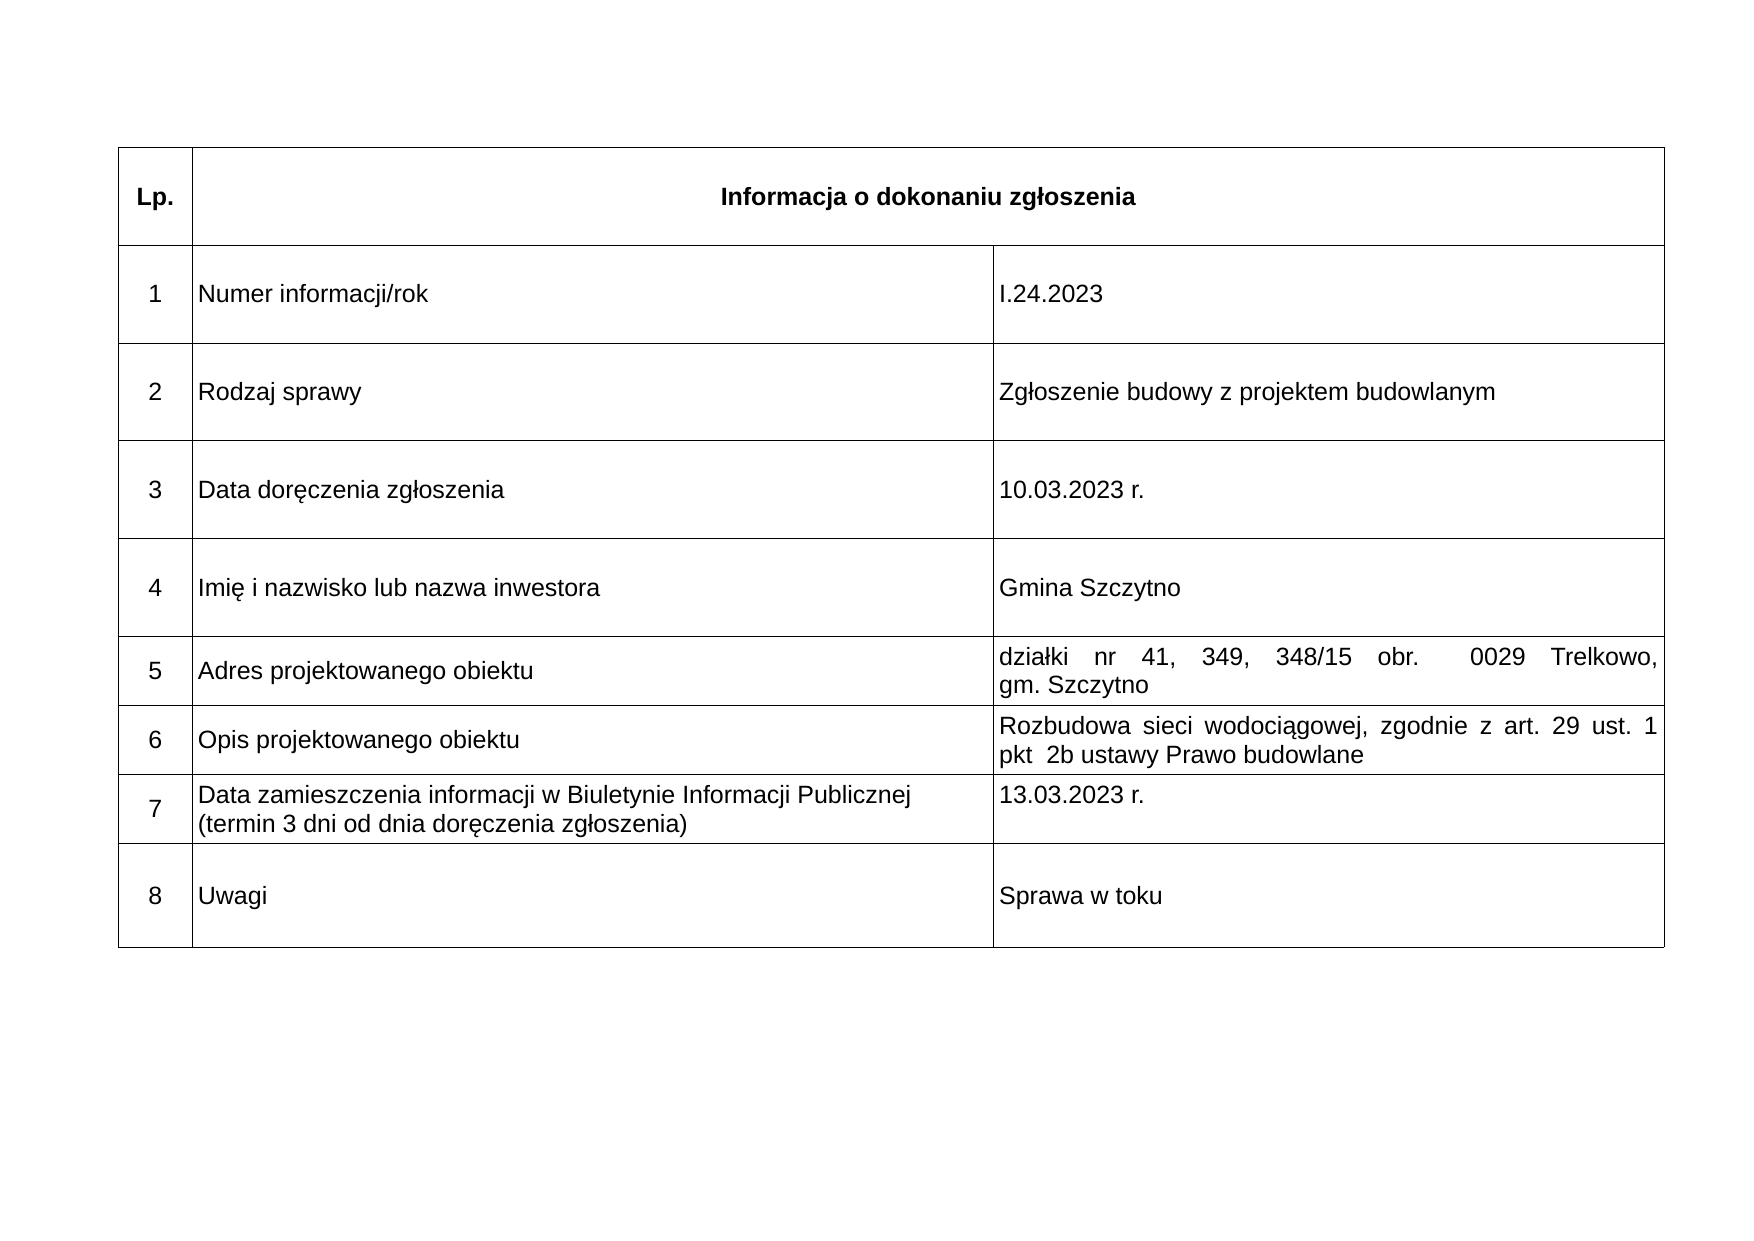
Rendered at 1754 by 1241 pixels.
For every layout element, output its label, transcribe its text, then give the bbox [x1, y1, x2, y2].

table_cell 4 [119, 539, 192, 636]
table_cell Uwagi [193, 844, 993, 947]
table_cell 2 [119, 344, 192, 440]
table_cell Zgłoszenie budowy z projektem budowlanym [994, 344, 1664, 440]
table_cell 13.03.2023 r. [994, 775, 1664, 843]
table_header Lp. [119, 148, 192, 245]
table_cell Rozbudowa sieci wodociągowej, zgodnie z art. 29 ust. 1 pkt 2b ustawy Prawo budowlane [994, 706, 1664, 774]
table_cell Gmina Szczytno [994, 539, 1664, 636]
table_cell Adres projektowanego obiektu [193, 637, 993, 705]
table_cell Rodzaj sprawy [193, 344, 993, 440]
table_cell 7 [119, 775, 192, 843]
table_cell 8 [119, 844, 192, 947]
table_cell Numer informacji/rok [193, 246, 993, 342]
table_cell Sprawa w toku [994, 844, 1664, 947]
table_cell Imię i nazwisko lub nazwa inwestora [193, 539, 993, 636]
table_cell 5 [119, 637, 192, 705]
table_cell Data zamieszczenia informacji w Biuletynie Informacji Publicznej (termin 3 dni od dnia doręczenia zgłoszenia) [193, 775, 993, 843]
table_cell 1 [119, 246, 192, 342]
table_cell działki nr 41, 349, 348/15 obr. 0029 Trelkowo, gm. Szczytno [994, 637, 1664, 705]
table_cell 3 [119, 441, 192, 538]
table_cell 10.03.2023 r. [994, 441, 1664, 538]
table_cell I.24.2023 [994, 246, 1664, 342]
table_cell 6 [119, 706, 192, 774]
table_header Informacja o dokonaniu zgłoszenia [193, 148, 1664, 245]
table_cell Data doręczenia zgłoszenia [193, 441, 993, 538]
table_cell Opis projektowanego obiektu [193, 706, 993, 774]
